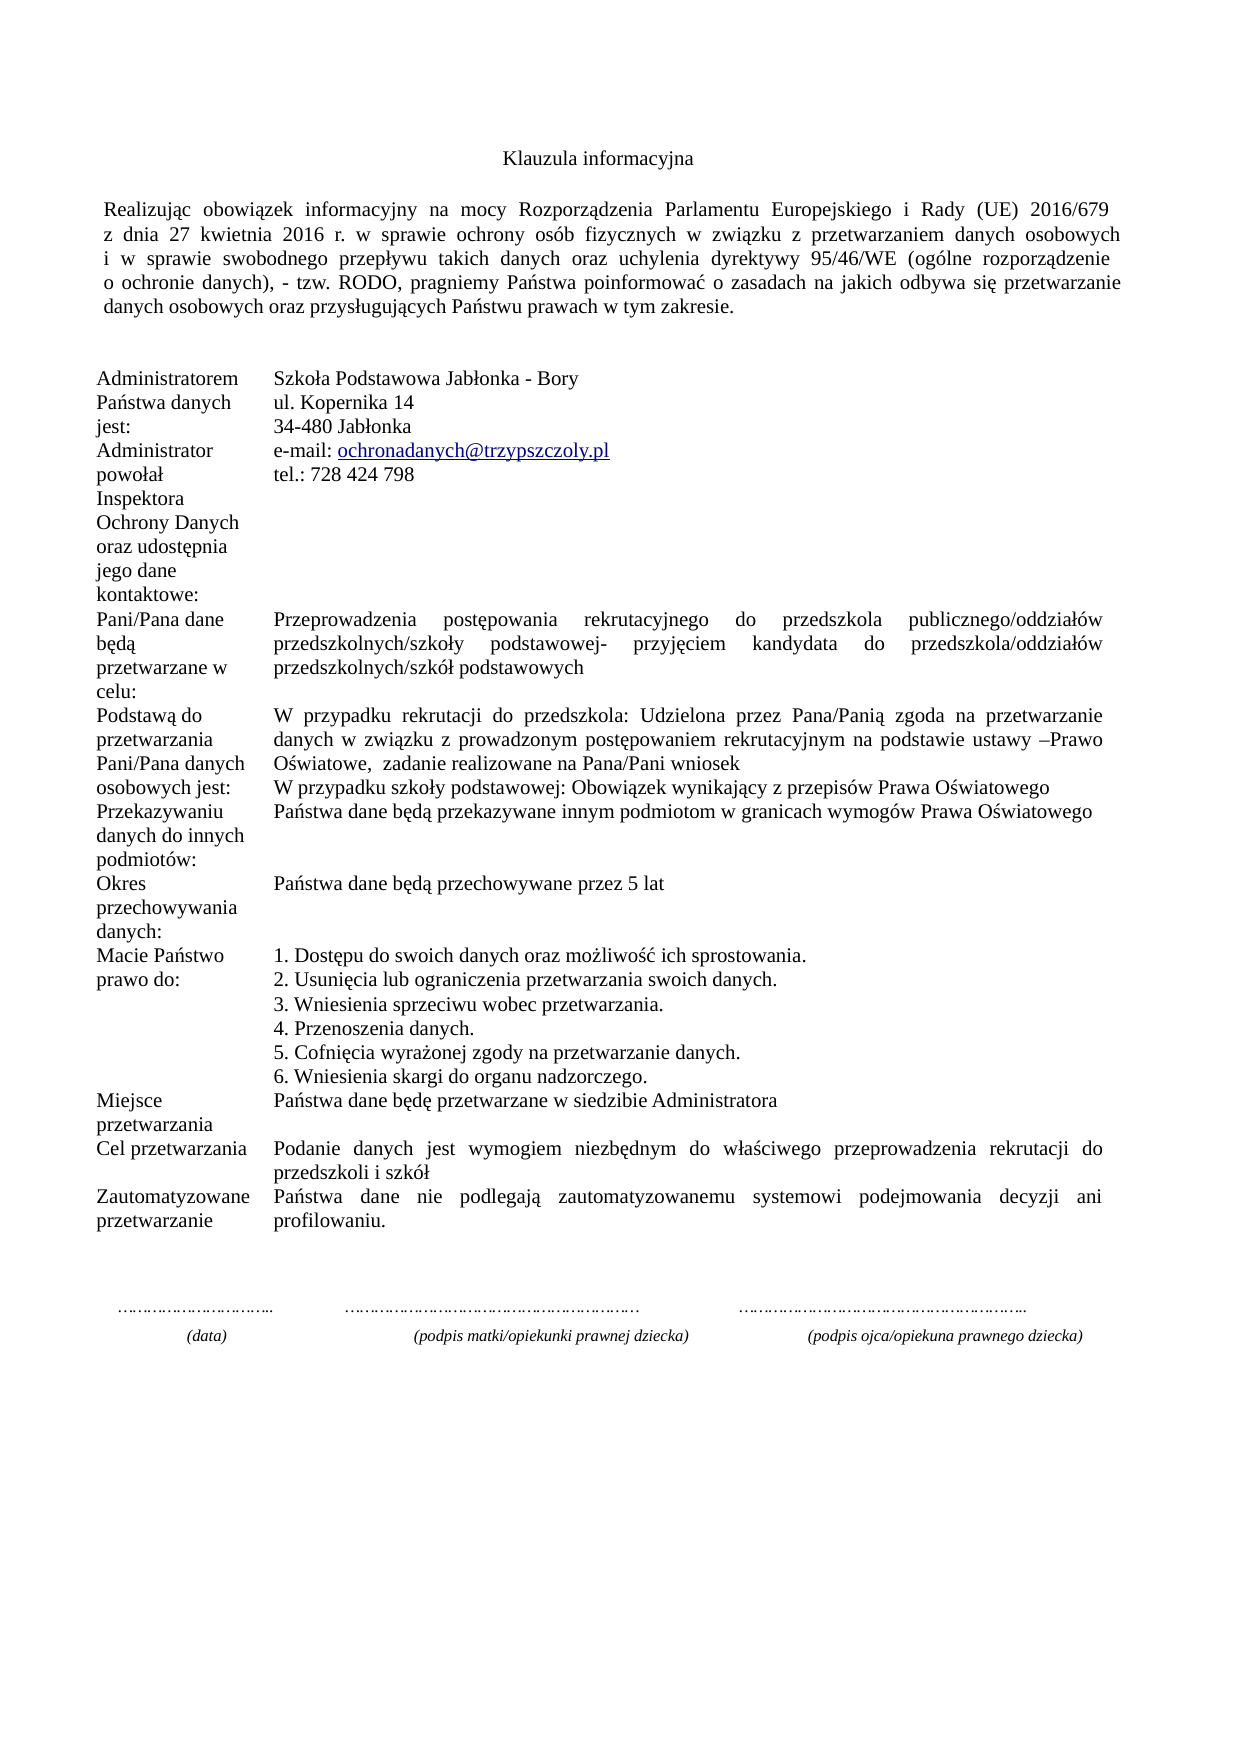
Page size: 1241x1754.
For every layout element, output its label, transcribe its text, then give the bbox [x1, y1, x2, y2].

table_cell Przekazywaniu danych do innych podmiotów: [85, 799, 262, 871]
table_cell Podanie danych jest wymogiem niezbędnym do właściwego przeprowadzenia rekrutacji do przedszkoli i szkół [262, 1136, 1227, 1184]
table_cell Okres przechowywania danych: [85, 871, 262, 943]
table_cell e-mail: ochronadanych@trzypszczoly.pl tel.: 728 424 798 [262, 438, 1227, 606]
text (data) (podpis matki/opiekunki prawnej dziecka) (podpis ojca/opiekuna prawnego dziecka) [187, 1326, 1122, 1345]
text Realizując obowiązek informacyjny na mocy Rozporządzenia Parlamentu Europejskiego i Rady (UE) 2016/679 z dnia 27 kwietnia 2016 r. w sprawie ochrony osób fizycznych w związku z przetwarzaniem danych osobowych i w sprawie swobodnego przepływu takich danych oraz uchylenia dyrektywy 95/46/WE (ogólne rozporządzenie o ochronie danych), - tzw. RODO, pragniemy Państwa poinformować o zasadach na jakich odbywa się przetwarzanie danych osobowych oraz przysługujących Państwu prawach w tym zakresie. [103, 197, 1122, 318]
table_cell Państwa dane będą przekazywane innym podmiotom w granicach wymogów Prawa Oświatowego [262, 799, 1227, 871]
text Klauzula informacyjna [74, 146, 1122, 170]
table_cell Podstawą do przetwarzania Pani/Pana danych osobowych jest: [85, 703, 262, 799]
table_cell Państwa dane będą przechowywane przez 5 lat [262, 871, 1227, 943]
table_cell Administrator powołał Inspektora Ochrony Danych oraz udostępnia jego dane kontaktowe: [85, 438, 262, 606]
table_cell Macie Państwo prawo do: [85, 943, 262, 1088]
table_cell Cel przetwarzania [85, 1136, 262, 1184]
table_cell 1. Dostępu do swoich danych oraz możliwość ich sprostowania. 2. Usunięcia lub ograniczenia przetwarzania swoich danych. 3. Wniesienia sprzeciwu wobec przetwarzania. 4. Przenoszenia danych. 5. Cofnięcia wyrażonej zgody na przetwarzanie danych. 6. Wniesienia skargi do organu nadzorczego. [262, 943, 1227, 1088]
table_cell Państwa dane będę przetwarzane w siedzibie Administratora [262, 1088, 1227, 1136]
table_header Administratorem Państwa danych jest: [85, 366, 262, 438]
table_cell Pani/Pana dane będą przetwarzane w celu: [85, 606, 262, 703]
table_cell Państwa dane nie podlegają zautomatyzowanemu systemowi podejmowania decyzji ani profilowaniu. [262, 1184, 1227, 1232]
table_cell W przypadku rekrutacji do przedszkola: Udzielona przez Pana/Panią zgoda na przetwarzanie danych w związku z prowadzonym postępowaniem rekrutacyjnym na podstawie ustawy –Prawo Oświatowe, zadanie realizowane na Pana/Pani wniosek W przypadku szkoły podstawowej: Obowiązek wynikający z przepisów Prawa Oświatowego [262, 703, 1227, 799]
table_header Szkoła Podstawowa Jabłonka - Bory ul. Kopernika 14 34-480 Jabłonka [262, 366, 1227, 438]
text ………………………….. …………………………………………………… ………………………………………………….. [118, 1297, 1122, 1316]
table_cell Miejsce przetwarzania [85, 1088, 262, 1136]
table_cell Przeprowadzenia postępowania rekrutacyjnego do przedszkola publicznego/oddziałów przedszkolnych/szkoły podstawowej- przyjęciem kandydata do przedszkola/oddziałów przedszkolnych/szkół podstawowych [262, 606, 1227, 703]
table_cell Zautomatyzowane przetwarzanie [85, 1184, 262, 1232]
